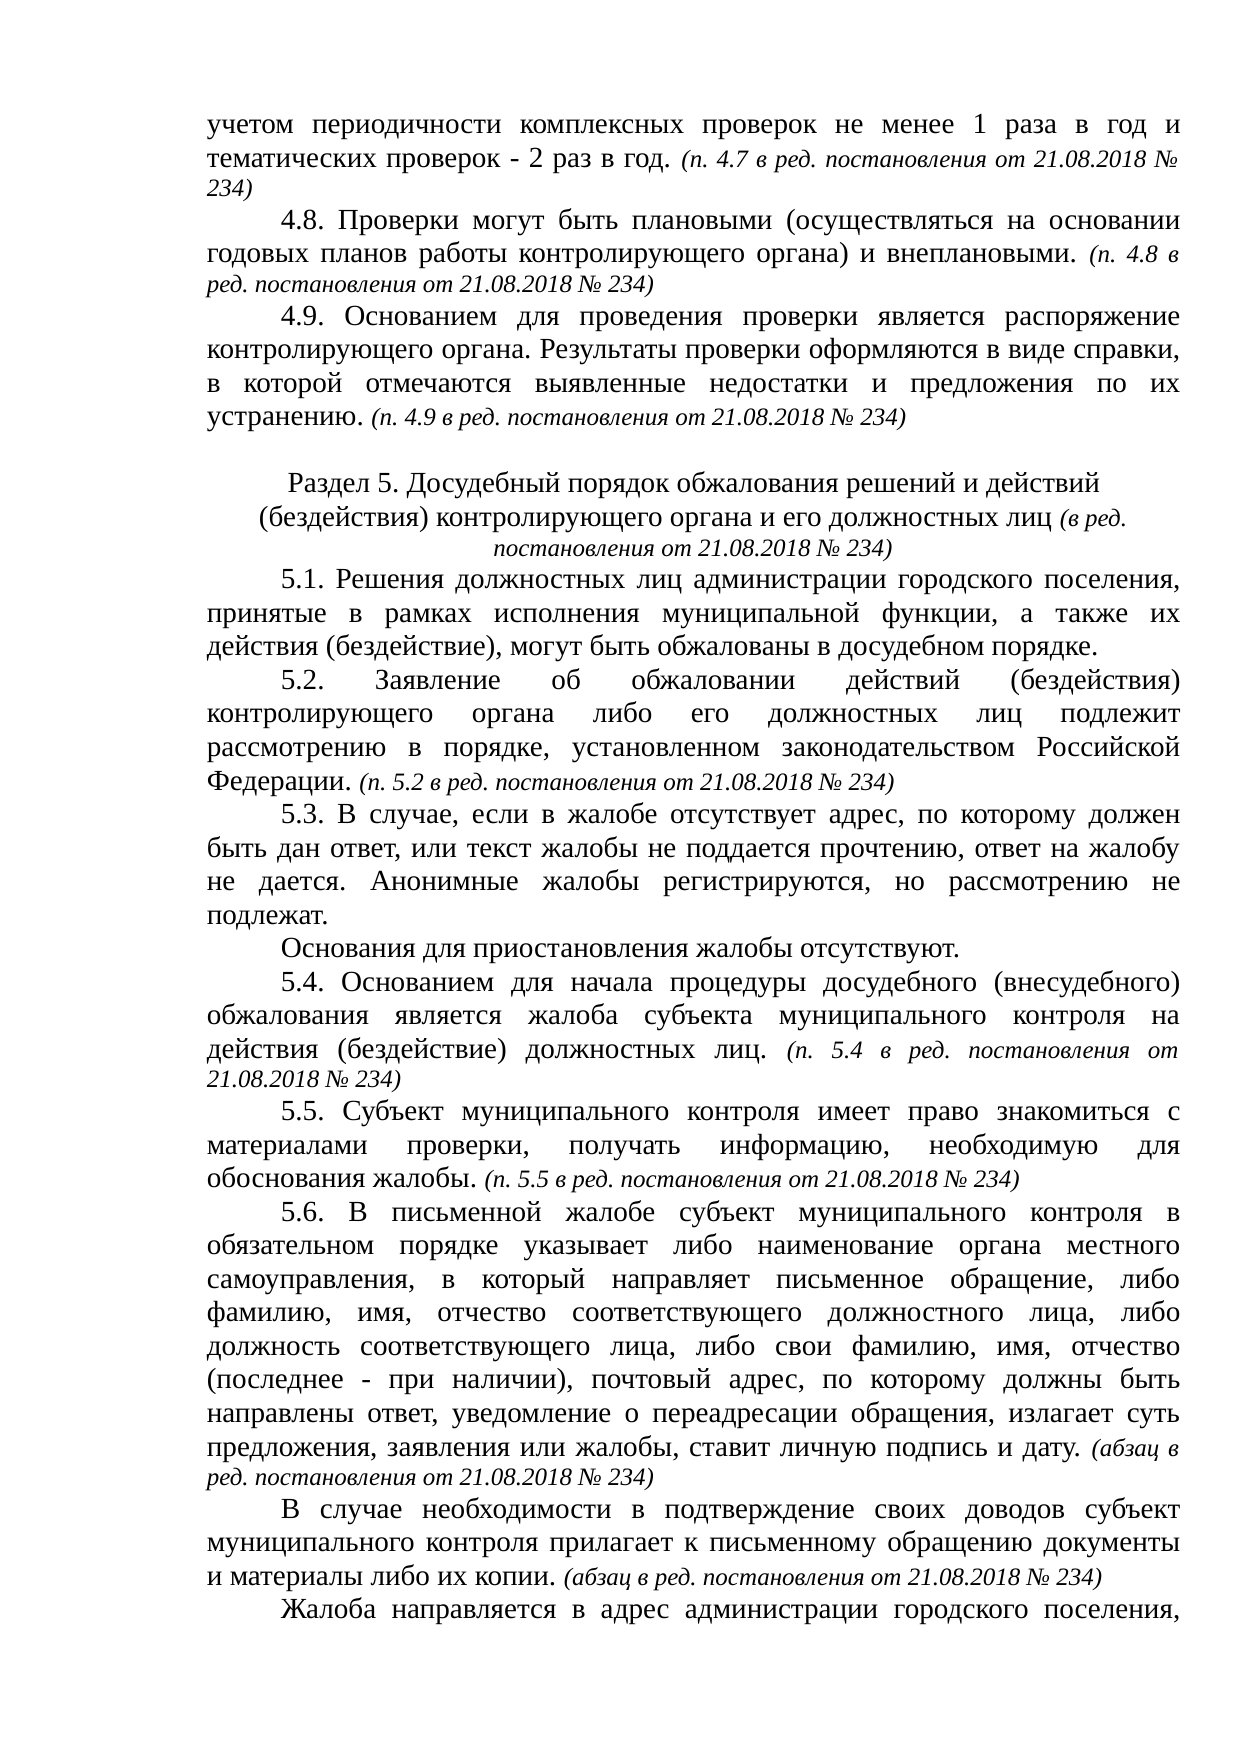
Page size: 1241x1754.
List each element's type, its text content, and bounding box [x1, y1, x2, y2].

text 5.3. В случае, если в жалобе отсутствует адрес, по которому должен быть дан ответ, или текст жалобы не поддается прочтению, ответ на жалобу не дается. Анонимные жалобы регистрируются, но рассмотрению не подлежат. [207, 796, 1181, 930]
text В случае необходимости в подтверждение своих доводов субъект муниципального контроля прилагает к письменному обращению документы и материалы либо их копии. (абзац в ред. постановления от 21.08.2018 № 234) [207, 1491, 1181, 1592]
text 5.2. Заявление об обжаловании действий (бездействия) контролирующего органа либо его должностных лиц подлежит рассмотрению в порядке, установленном законодательством Российской Федерации. (п. 5.2 в ред. постановления от 21.08.2018 № 234) [207, 662, 1181, 796]
text Основания для приостановления жалобы отсутствуют. [207, 930, 1181, 964]
text 5.4. Основанием для начала процедуры досудебного (внесудебного) обжалования является жалоба субъекта муниципального контроля на действия (бездействие) должностных лиц. (п. 5.4 в ред. постановления от 21.08.2018 № 234) [207, 964, 1181, 1093]
text 4.9. Основанием для проведения проверки является распоряжение контролирующего органа. Результаты проверки оформляются в виде справки, в которой отмечаются выявленные недостатки и предложения по их устранению. (п. 4.9 в ред. постановления от 21.08.2018 № 234) [207, 298, 1181, 432]
text Раздел 5. Досудебный порядок обжалования решений и действий (бездействия) контролирующего органа и его должностных лиц (в ред. постановления от 21.08.2018 № 234) [207, 466, 1181, 561]
text 4.8. Проверки могут быть плановыми (осуществляться на основании годовых планов работы контролирующего органа) и внеплановыми. (п. 4.8 в ред. постановления от 21.08.2018 № 234) [207, 202, 1181, 298]
text Жалоба направляется в адрес администрации городского поселения, [207, 1592, 1181, 1625]
text 5.1. Решения должностных лиц администрации городского поселения, принятые в рамках исполнения муниципальной функции, а также их действия (бездействие), могут быть обжалованы в досудебном порядке. [207, 561, 1181, 662]
text 5.5. Субъект муниципального контроля имеет право знакомиться с материалами проверки, получать информацию, необходимую для обоснования жалобы. (п. 5.5 в ред. постановления от 21.08.2018 № 234) [207, 1093, 1181, 1194]
text 5.6. В письменной жалобе субъект муниципального контроля в обязательном порядке указывает либо наименование органа местного самоуправления, в который направляет письменное обращение, либо фамилию, имя, отчество соответствующего должностного лица, либо должность соответствующего лица, либо свои фамилию, имя, отчество (последнее - при наличии), почтовый адрес, по которому должны быть направлены ответ, уведомление о переадресации обращения, излагает суть предложения, заявления или жалобы, ставит личную подпись и дату. (абзац в ред. постановления от 21.08.2018 № 234) [207, 1194, 1181, 1491]
text учетом периодичности комплексных проверок не менее 1 раза в год и тематических проверок - 2 раз в год. (п. 4.7 в ред. постановления от 21.08.2018 № 234) [207, 106, 1181, 202]
